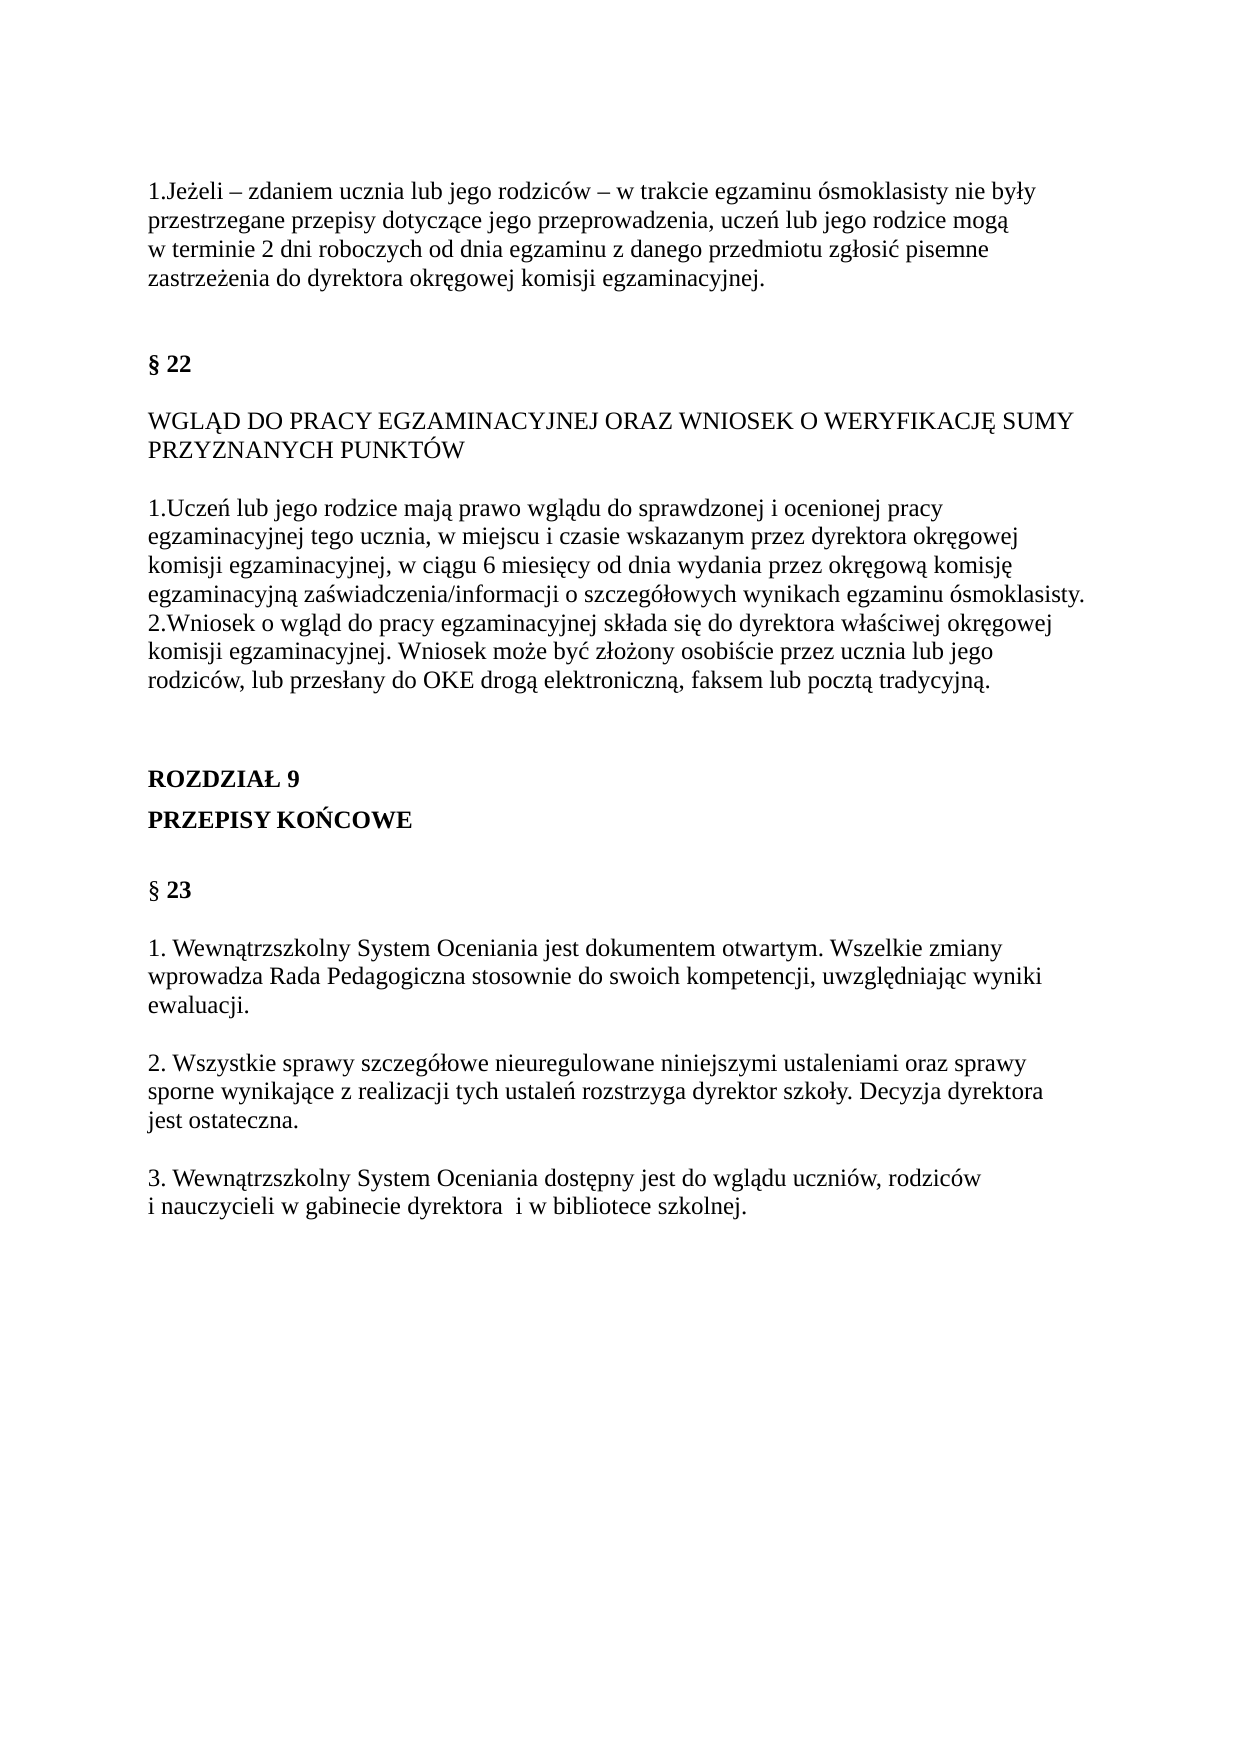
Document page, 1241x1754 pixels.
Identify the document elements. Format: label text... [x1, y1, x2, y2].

text 1.Jeżeli – zdaniem ucznia lub jego rodziców – w trakcie egzaminu ósmoklasisty nie były przestrzegane przepisy dotyczące jego przeprowadzenia, uczeń lub jego rodzice mogą w terminie 2 dni roboczych od dnia egzaminu z danego przedmiotu zgłosić pisemne zastrzeżenia do dyrektora okręgowej komisji egzaminacyjnej. [148, 176, 1093, 291]
text PRZEPISY KOŃCOWE [148, 805, 1093, 834]
text WGLĄD DO PRACY EGZAMINACYJNEJ ORAZ WNIOSEK O WERYFIKACJĘ SUMY PRZYZNANYCH PUNKTÓW [148, 406, 1093, 464]
text 1.Uczeń lub jego rodzice mają prawo wglądu do sprawdzonej i ocenionej pracy egzaminacyjnej tego ucznia, w miejscu i czasie wskazanym przez dyrektora okręgowej komisji egzaminacyjnej, w ciągu 6 miesięcy od dnia wydania przez okręgową komisję egzaminacyjną zaświadczenia/informacji o szczegółowych wynikach egzaminu ósmoklasisty. [148, 493, 1093, 608]
text ROZDZIAŁ 9 [148, 764, 1093, 793]
text 2.Wniosek o wgląd do pracy egzaminacyjnej składa się do dyrektora właściwej okręgowej komisji egzaminacyjnej. Wniosek może być złożony osobiście przez ucznia lub jego rodziców, lub przesłany do OKE drogą elektroniczną, faksem lub pocztą tradycyjną. [148, 608, 1093, 694]
text § 23 1. Wewnątrzszkolny System Oceniania jest dokumentem otwartym. Wszelkie zmiany wprowadza Rada Pedagogiczna stosownie do swoich kompetencji, uwzględniając wyniki ewaluacji. 2. Wszystkie sprawy szczegółowe nieuregulowane niniejszymi ustaleniami oraz sprawy sporne wynikające z realizacji tych ustaleń rozstrzyga dyrektor szkoły. Decyzja dyrektora jest ostateczna. 3. Wewnątrzszkolny System Oceniania dostępny jest do wglądu uczniów, rodziców i nauczycieli w gabinecie dyrektora i w bibliotece szkolnej. [148, 846, 1093, 1249]
text § 22 [148, 349, 1093, 378]
